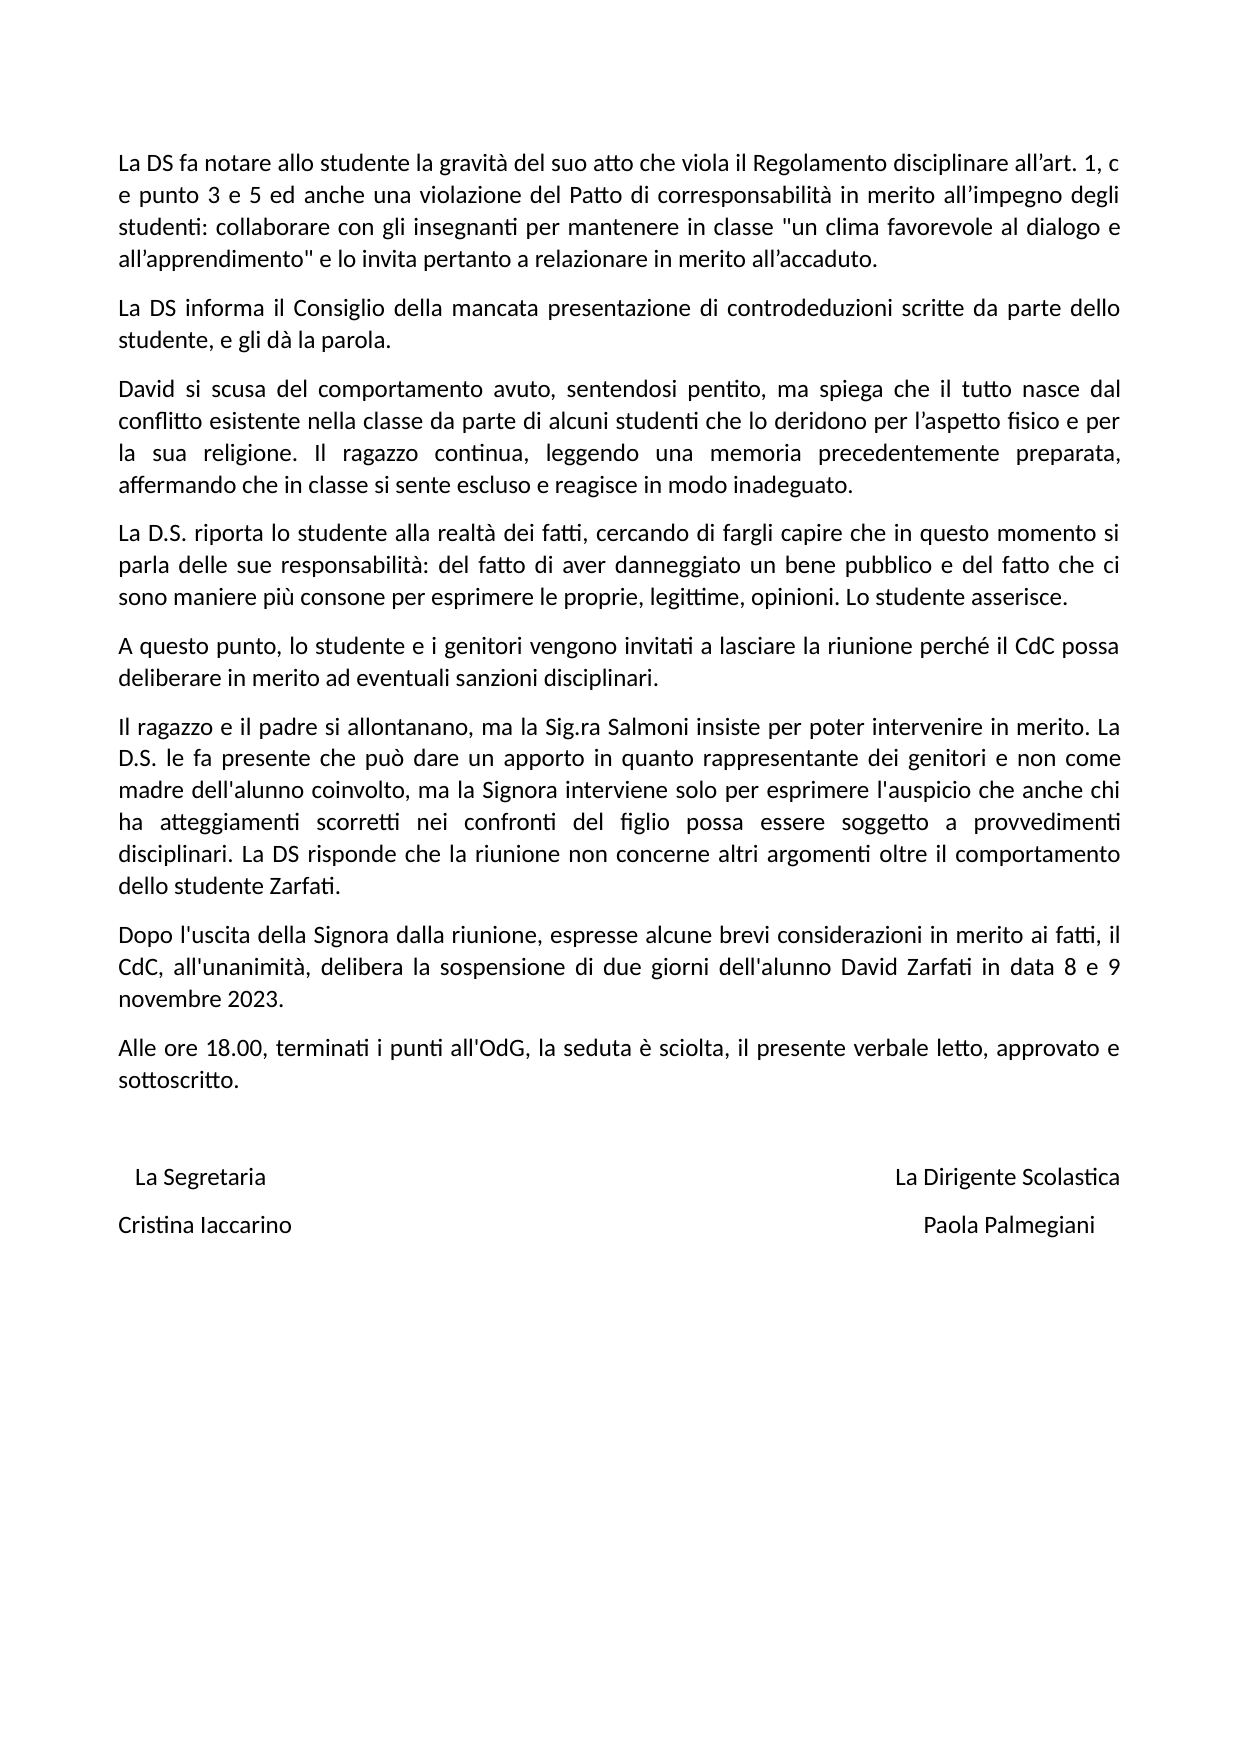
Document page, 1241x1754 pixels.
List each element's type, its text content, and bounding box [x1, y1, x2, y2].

text La D.S. riporta lo studente alla realtà dei fatti, cercando di fargli capire che in questo momento si parla delle sue responsabilità: del fatto di aver danneggiato un bene pubblico e del fatto che ci sono maniere più consone per esprimere le proprie, legittime, opinioni. Lo studente asserisce. [118, 517, 1122, 612]
text Il ragazzo e il padre si allontanano, ma la Sig.ra Salmoni insiste per poter intervenire in merito. La D.S. le fa presente che può dare un apporto in quanto rappresentante dei genitori e non come madre dell'alunno coinvolto, ma la Signora interviene solo per esprimere l'auspicio che anche chi ha atteggiamenti scorretti nei confronti del figlio possa essere soggetto a provvedimenti disciplinari. La DS risponde che la riunione non concerne altri argomenti oltre il comportamento dello studente Zarfati. [118, 711, 1122, 901]
text Dopo l'uscita della Signora dalla riunione, espresse alcune brevi considerazioni in merito ai fatti, il CdC, all'unanimità, delibera la sospensione di due giorni dell'alunno David Zarfati in data 8 e 9 novembre 2023. [118, 919, 1122, 1014]
text A questo punto, lo studente e i genitori vengono invitati a lasciare la riunione perché il CdC possa deliberare in merito ad eventuali sanzioni disciplinari. [118, 630, 1122, 692]
text La DS informa il Consiglio della mancata presentazione di controdeduzioni scritte da parte dello studente, e gli dà la parola. [118, 292, 1122, 355]
text La DS fa notare allo studente la gravità del suo atto che viola il Regolamento disciplinare all’art. 1, c e punto 3 e 5 ed anche una violazione del Patto di corresponsabilità in merito all’impegno degli studenti: collaborare con gli insegnanti per mantenere in classe "un clima favorevole al dialogo e all’apprendimento" e lo invita pertanto a relazionare in merito all’accaduto. [118, 148, 1122, 274]
text David si scusa del comportamento avuto, sentendosi pentito, ma spiega che il tutto nasce dal conflitto esistente nella classe da parte di alcuni studenti che lo deridono per l’aspetto fisico e per la sua religione. Il ragazzo continua, leggendo una memoria precedentemente preparata, affermando che in classe si sente escluso e reagisce in modo inadeguato. [118, 373, 1122, 499]
text La Segretaria La Dirigente Scolastica [118, 1161, 1122, 1192]
text Cristina Iaccarino Paola Palmegiani [118, 1210, 1122, 1240]
text Alle ore 18.00, terminati i punti all'OdG, la seduta è sciolta, il presente verbale letto, approvato e sottoscritto. [118, 1032, 1122, 1094]
